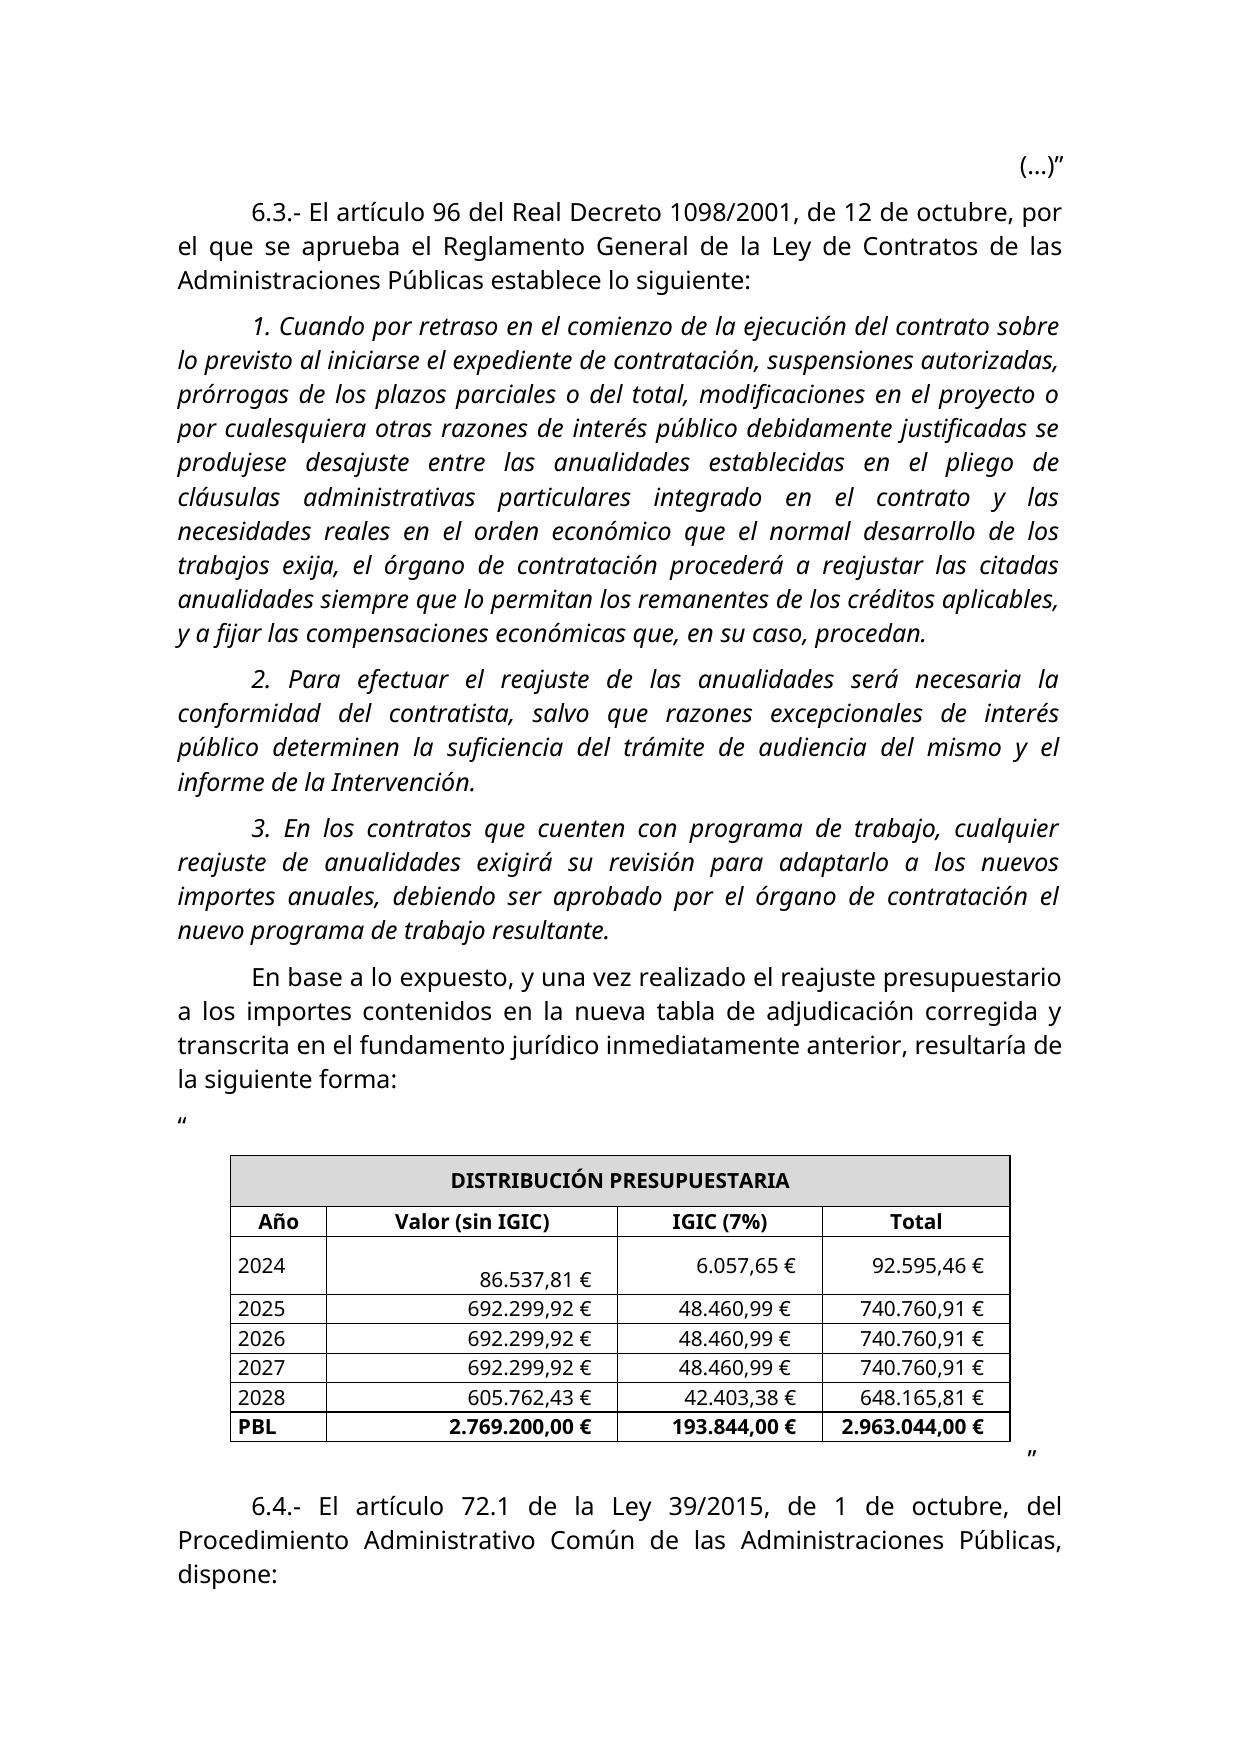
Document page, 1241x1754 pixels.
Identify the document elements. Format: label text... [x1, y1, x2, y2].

table_cell 692.299,92 € [327, 1354, 617, 1382]
table_cell 692.299,92 € [327, 1324, 617, 1352]
table_cell 2024 [231, 1237, 326, 1293]
table_cell Año [231, 1207, 326, 1236]
text 6.3.- El artículo 96 del Real Decreto 1098/2001, de 12 de octubre, por el que se aprueba el Reglamento General de la Ley de Contratos de las Administraciones Públicas establece lo siguiente: [177, 194, 1063, 296]
table_cell 2028 [231, 1383, 326, 1411]
table_cell 42.403,38 € [618, 1383, 822, 1411]
table_cell 2027 [231, 1354, 326, 1382]
table_cell 92.595,46 € [823, 1237, 1009, 1293]
table_cell 2026 [231, 1324, 326, 1352]
table_cell IGIC (7%) [618, 1207, 822, 1236]
table_cell PBL [231, 1413, 326, 1441]
text 1. Cuando por retraso en el comienzo de la ejecución del contrato sobre lo previsto al iniciarse el expediente de contratación, suspensiones autorizadas, prórrogas de los plazos parciales o del total, modificaciones en el proyecto o por cualesquiera otras razones de interés público debidamente justificadas se produjese desajuste entre las anualidades establecidas en el pliego de cláusulas administrativas particulares integrado en el contrato y las necesidades reales en el orden económico que el normal desarrollo de los trabajos exija, el órgano de contratación procederá a reajustar las citadas anualidades siempre que lo permitan los remanentes de los créditos aplicables, y a fijar las compensaciones económicas que, en su caso, procedan. [177, 309, 1063, 649]
text 6.4.- El artículo 72.1 de la Ley 39/2015, de 1 de octubre, del Procedimiento Administrativo Común de las Administraciones Públicas, dispone: [177, 1488, 1063, 1591]
table_cell 86.537,81 € [327, 1237, 617, 1293]
table_cell 48.460,99 € [618, 1295, 822, 1323]
text (…)” [177, 148, 1063, 182]
table_cell 6.057,65 € [618, 1237, 822, 1293]
table_header DISTRIBUCIÓN PRESUPUESTARIA [231, 1156, 1009, 1206]
table_cell 48.460,99 € [618, 1354, 822, 1382]
table_cell 648.165,81 € [823, 1383, 1009, 1411]
text En base a lo expuesto, y una vez realizado el reajuste presupuestario a los importes contenidos en la nueva tabla de adjudicación corregida y transcrita en el fundamento jurídico inmediatamente anterior, resultaría de la siguiente forma: [177, 959, 1063, 1096]
table_cell Total [823, 1207, 1009, 1236]
table_cell 740.760,91 € [823, 1324, 1009, 1352]
text “ [177, 1108, 1093, 1142]
table_cell Valor (sin IGIC) [327, 1207, 617, 1236]
table_cell 2.769.200,00 € [327, 1413, 617, 1441]
table_cell 740.760,91 € [823, 1295, 1009, 1323]
table_cell 692.299,92 € [327, 1295, 617, 1323]
text 2. Para efectuar el reajuste de las anualidades será necesaria la conformidad del contratista, salvo que razones excepcionales de interés público determinen la suficiencia del trámite de audiencia del mismo y el informe de la Intervención. [177, 662, 1063, 798]
table_cell 2025 [231, 1295, 326, 1323]
text 3. En los contratos que cuenten con programa de trabajo, cualquier reajuste de anualidades exigirá su revisión para adaptarlo a los nuevos importes anuales, debiendo ser aprobado por el órgano de contratación el nuevo programa de trabajo resultante. [177, 811, 1063, 947]
text ” [177, 1442, 1063, 1476]
table_cell 48.460,99 € [618, 1324, 822, 1352]
table_cell 193.844,00 € [618, 1413, 822, 1441]
table_cell 2.963.044,00 € [823, 1413, 1009, 1441]
table_cell 740.760,91 € [823, 1354, 1009, 1382]
table_cell 605.762,43 € [327, 1383, 617, 1411]
